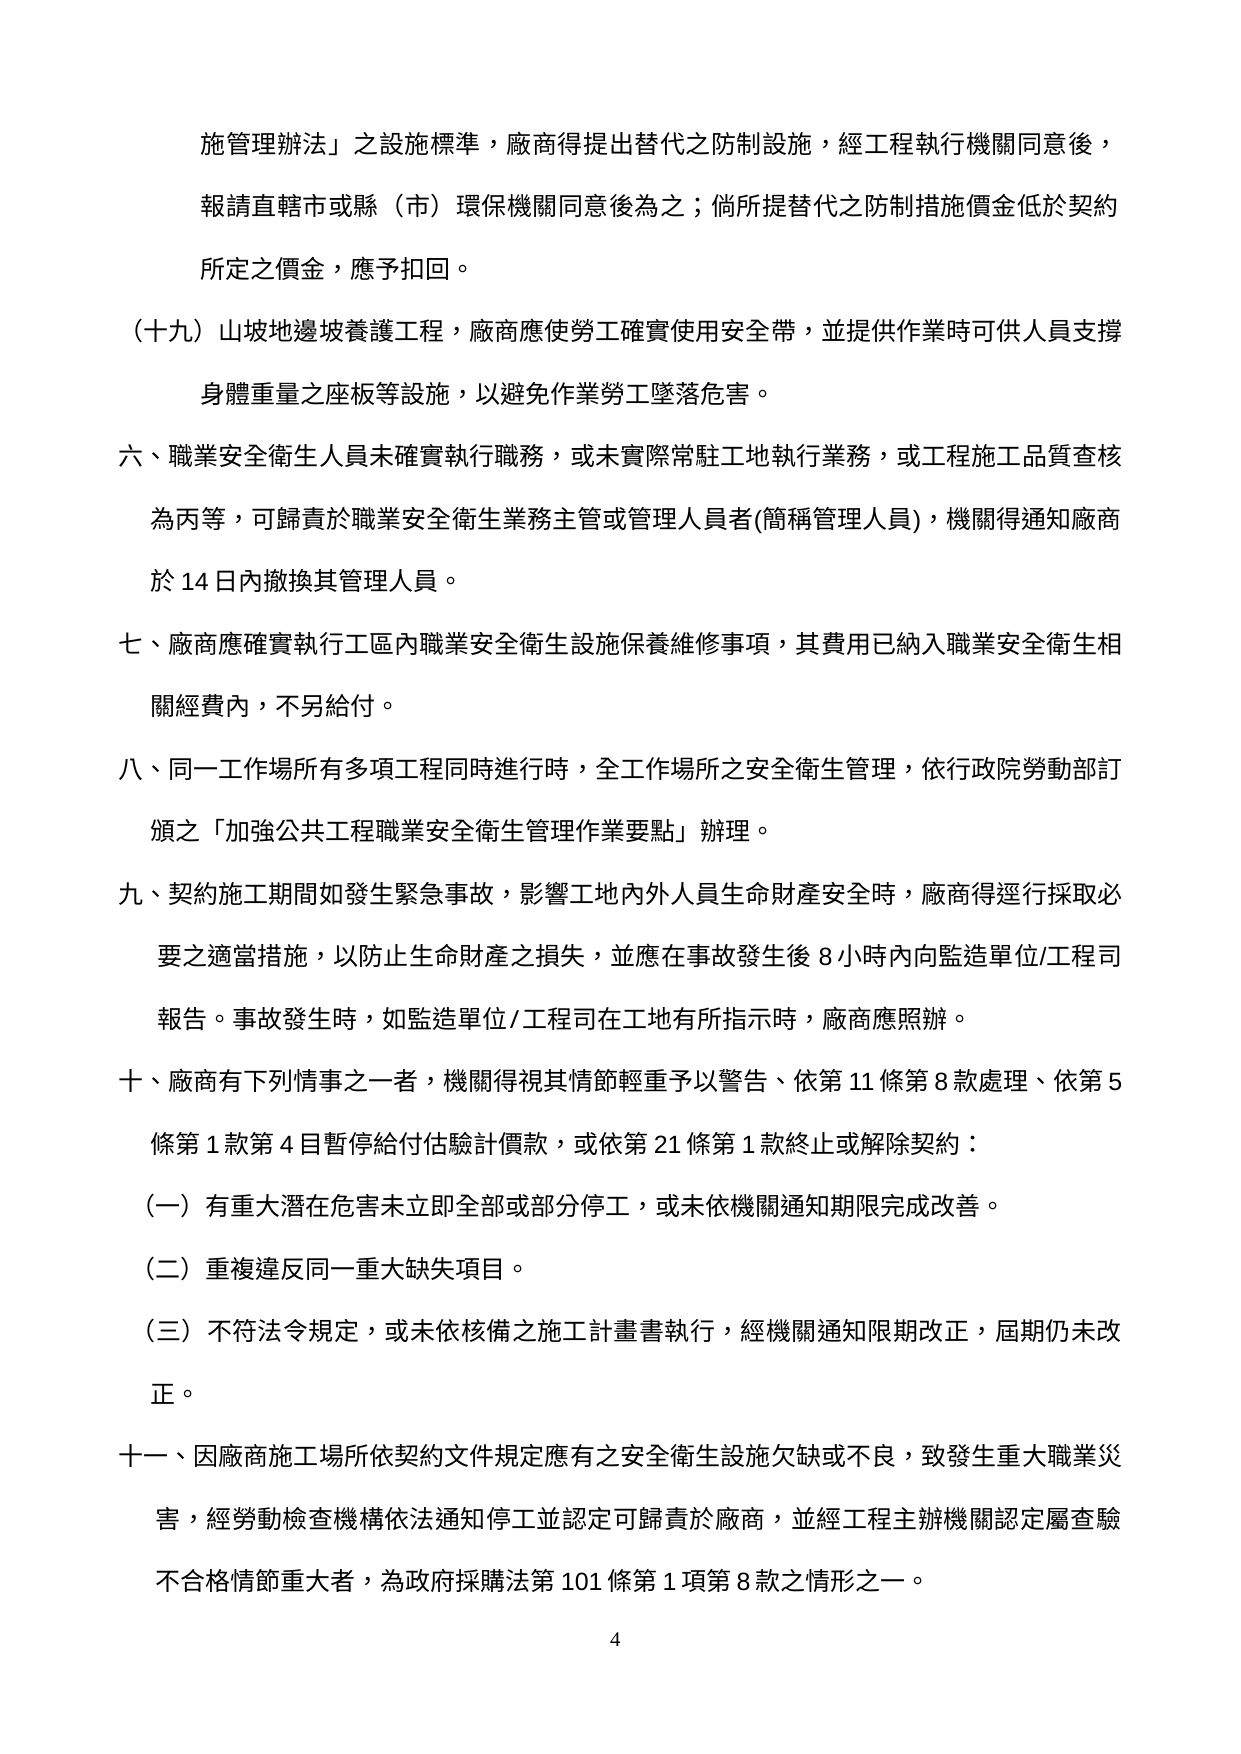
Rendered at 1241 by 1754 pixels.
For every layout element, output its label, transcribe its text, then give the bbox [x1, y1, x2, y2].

text 六、職業安全衛生人員未確實執行職務，或未實際常駐工地執行業務，或工程施工品質查核為丙等，可歸責於職業安全衛生業務主管或管理人員者(簡稱管理人員)，機關得通知廠商於14日內撤換其管理人員。 [118, 413, 1122, 601]
text （三）不符法令規定，或未依核備之施工計畫書執行，經機關通知限期改正，屆期仍未改正。 [131, 1288, 1122, 1413]
text 九、契約施工期間如發生緊急事故，影響工地內外人員生命財產安全時，廠商得逕行採取必要之適當措施，以防止生命財產之損失，並應在事故發生後8小時內向監造單位/工程司報告。事故發生時，如監造單位/工程司在工地有所指示時，廠商應照辦。 [118, 851, 1122, 1038]
text 十一、因廠商施工場所依契約文件規定應有之安全衛生設施欠缺或不良，致發生重大職業災害，經勞動檢查機構依法通知停工並認定可歸責於廠商，並經工程主辦機關認定屬查驗不合格情節重大者，為政府採購法第101條第1項第8款之情形之一。 [118, 1413, 1122, 1601]
text （二）重複違反同一重大缺失項目。 [131, 1226, 1122, 1288]
text 十、廠商有下列情事之一者，機關得視其情節輕重予以警告、依第11條第8款處理、依第5條第1款第4目暫停給付估驗計價款，或依第21條第1款終止或解除契約： [118, 1038, 1122, 1163]
text （一）有重大潛在危害未立即全部或部分停工，或未依機關通知期限完成改善。 [131, 1163, 1122, 1226]
text 八、同一工作場所有多項工程同時進行時，全工作場所之安全衛生管理，依行政院勞動部訂頒之「加強公共工程職業安全衛生管理作業要點」辦理。 [118, 726, 1122, 851]
text 七、廠商應確實執行工區內職業安全衛生設施保養維修事項，其費用已納入職業安全衛生相關經費內，不另給付。 [118, 601, 1122, 726]
text （十九）山坡地邊坡養護工程，廠商應使勞工確實使用安全帶，並提供作業時可供人員支撐身體重量之座板等設施，以避免作業勞工墜落危害。 [118, 288, 1122, 413]
text 施管理辦法」之設施標準，廠商得提出替代之防制設施，經工程執行機關同意後，報請直轄市或縣（市）環保機關同意後為之；倘所提替代之防制措施價金低於契約所定之價金，應予扣回。 [118, 101, 1122, 288]
